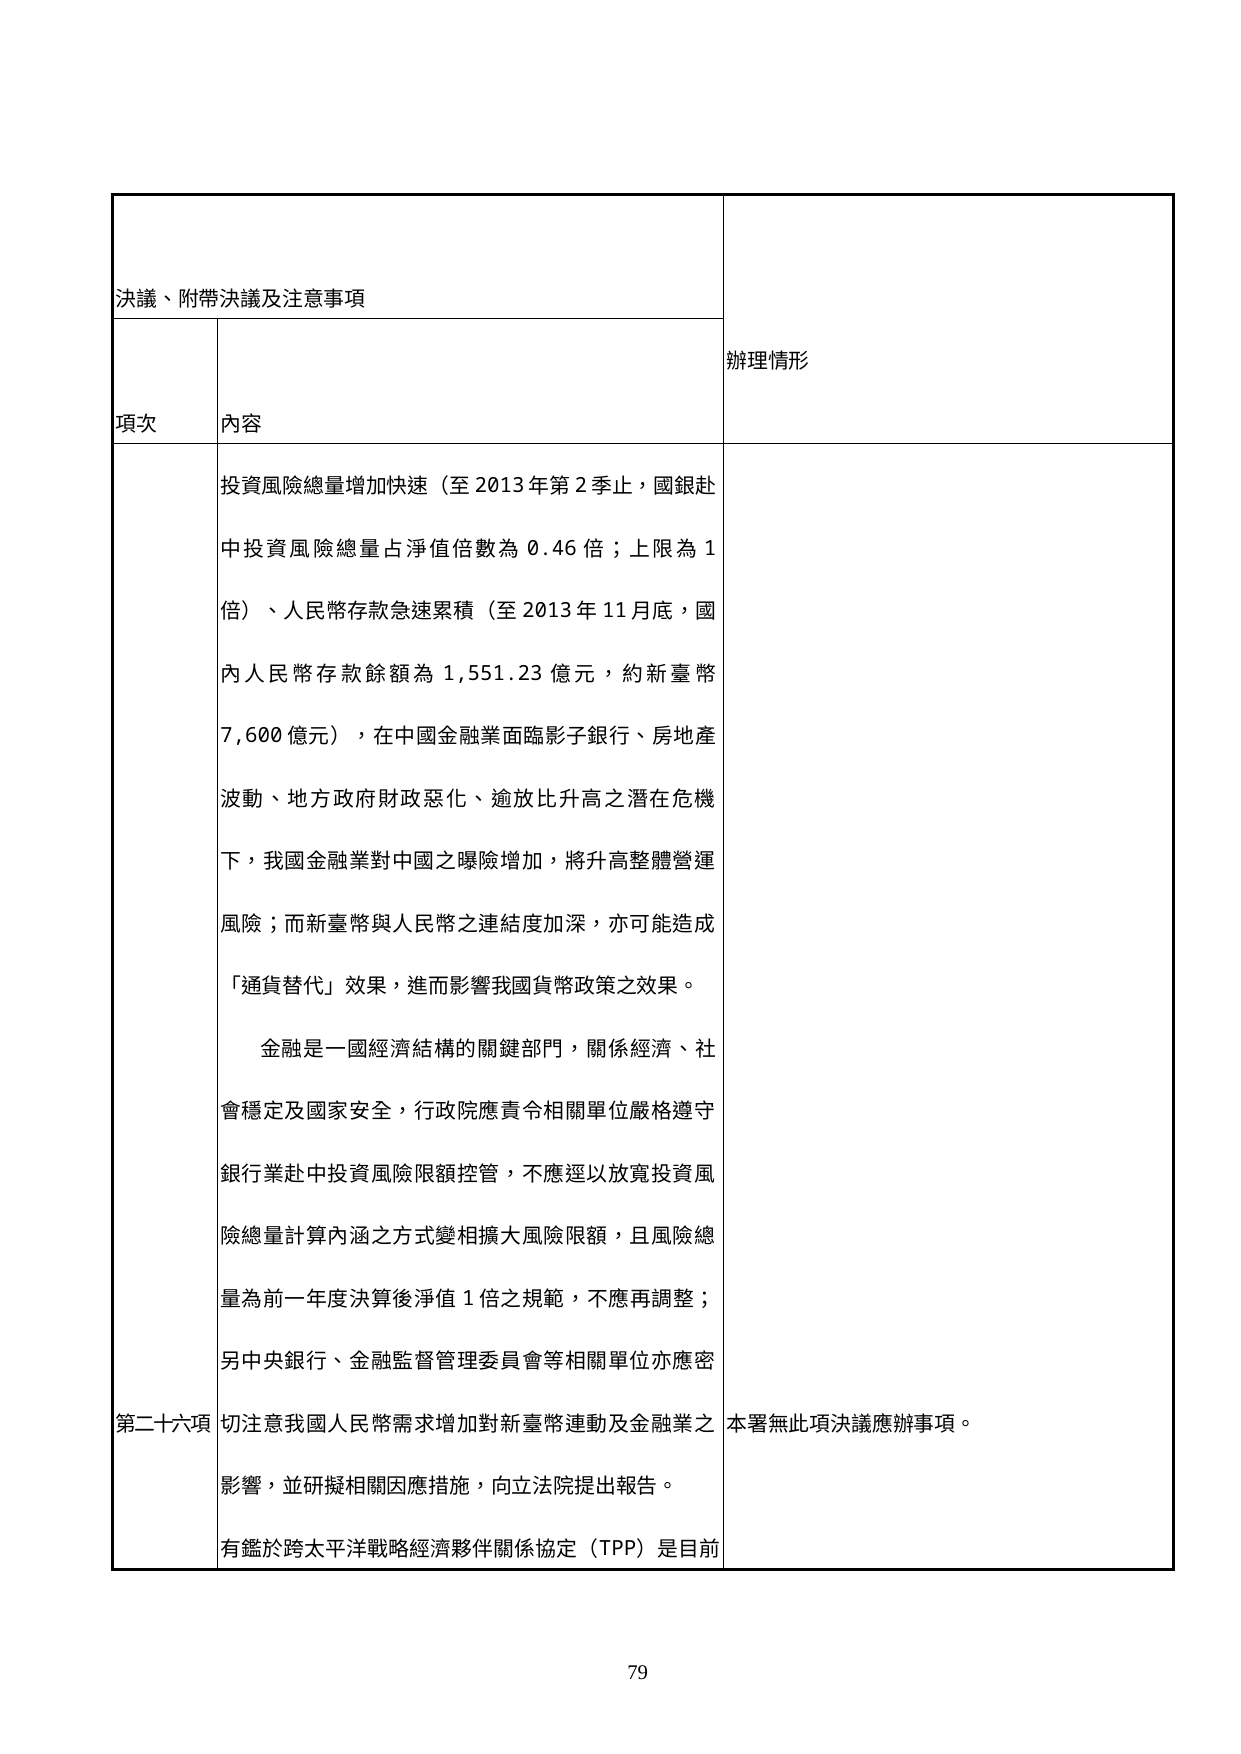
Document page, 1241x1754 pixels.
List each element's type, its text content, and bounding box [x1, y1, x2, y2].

table_cell 投資風險總量增加快速（至2013年第2季止，國銀赴中投資風險總量占淨值倍數為0.46倍；上限為1倍）、人民幣存款急速累積（至2013年11月底，國內人民幣存款餘額為1,551.23億元，約新臺幣7,600億元），在中國金融業面臨影子銀行、房地產波動、地方政府財政惡化、逾放比升高之潛在危機下，我國金融業對中國之曝險增加，將升高整體營運風險；而新臺幣與人民幣之連結度加深，亦可能造成「通貨替代」效果，進而影響我國貨幣政策之效果。 金融是一國經濟結構的關鍵部門，關係經濟、社會穩定及國家安全，行政院應責令相關單位嚴格遵守銀行業赴中投資風險限額控管，不應逕以放寬投資風險總量計算內涵之方式變相擴大風險限額，且風險總量為前一年度決算後淨值1倍之規範，不應再調整；另中央銀行、金融監督管理委員會等相關單位亦應密切注意我國人民幣需求增加對新臺幣連動及金融業之影響，並研擬相關因應措施，向立法院提出報告。 有鑑於跨太平洋戰略經濟夥伴關係協定（TPP）是目前 [218, 444, 723, 1568]
table_header 辦理情形 [724, 196, 1172, 443]
table_cell 本署無此項決議應辦事項。 [724, 444, 1172, 1568]
table_cell 項次 [114, 319, 217, 443]
table_header 決議、附帶決議及注意事項 [114, 196, 723, 318]
table_cell 第二十六項 [114, 444, 217, 1568]
table_cell 內容 [218, 319, 723, 443]
